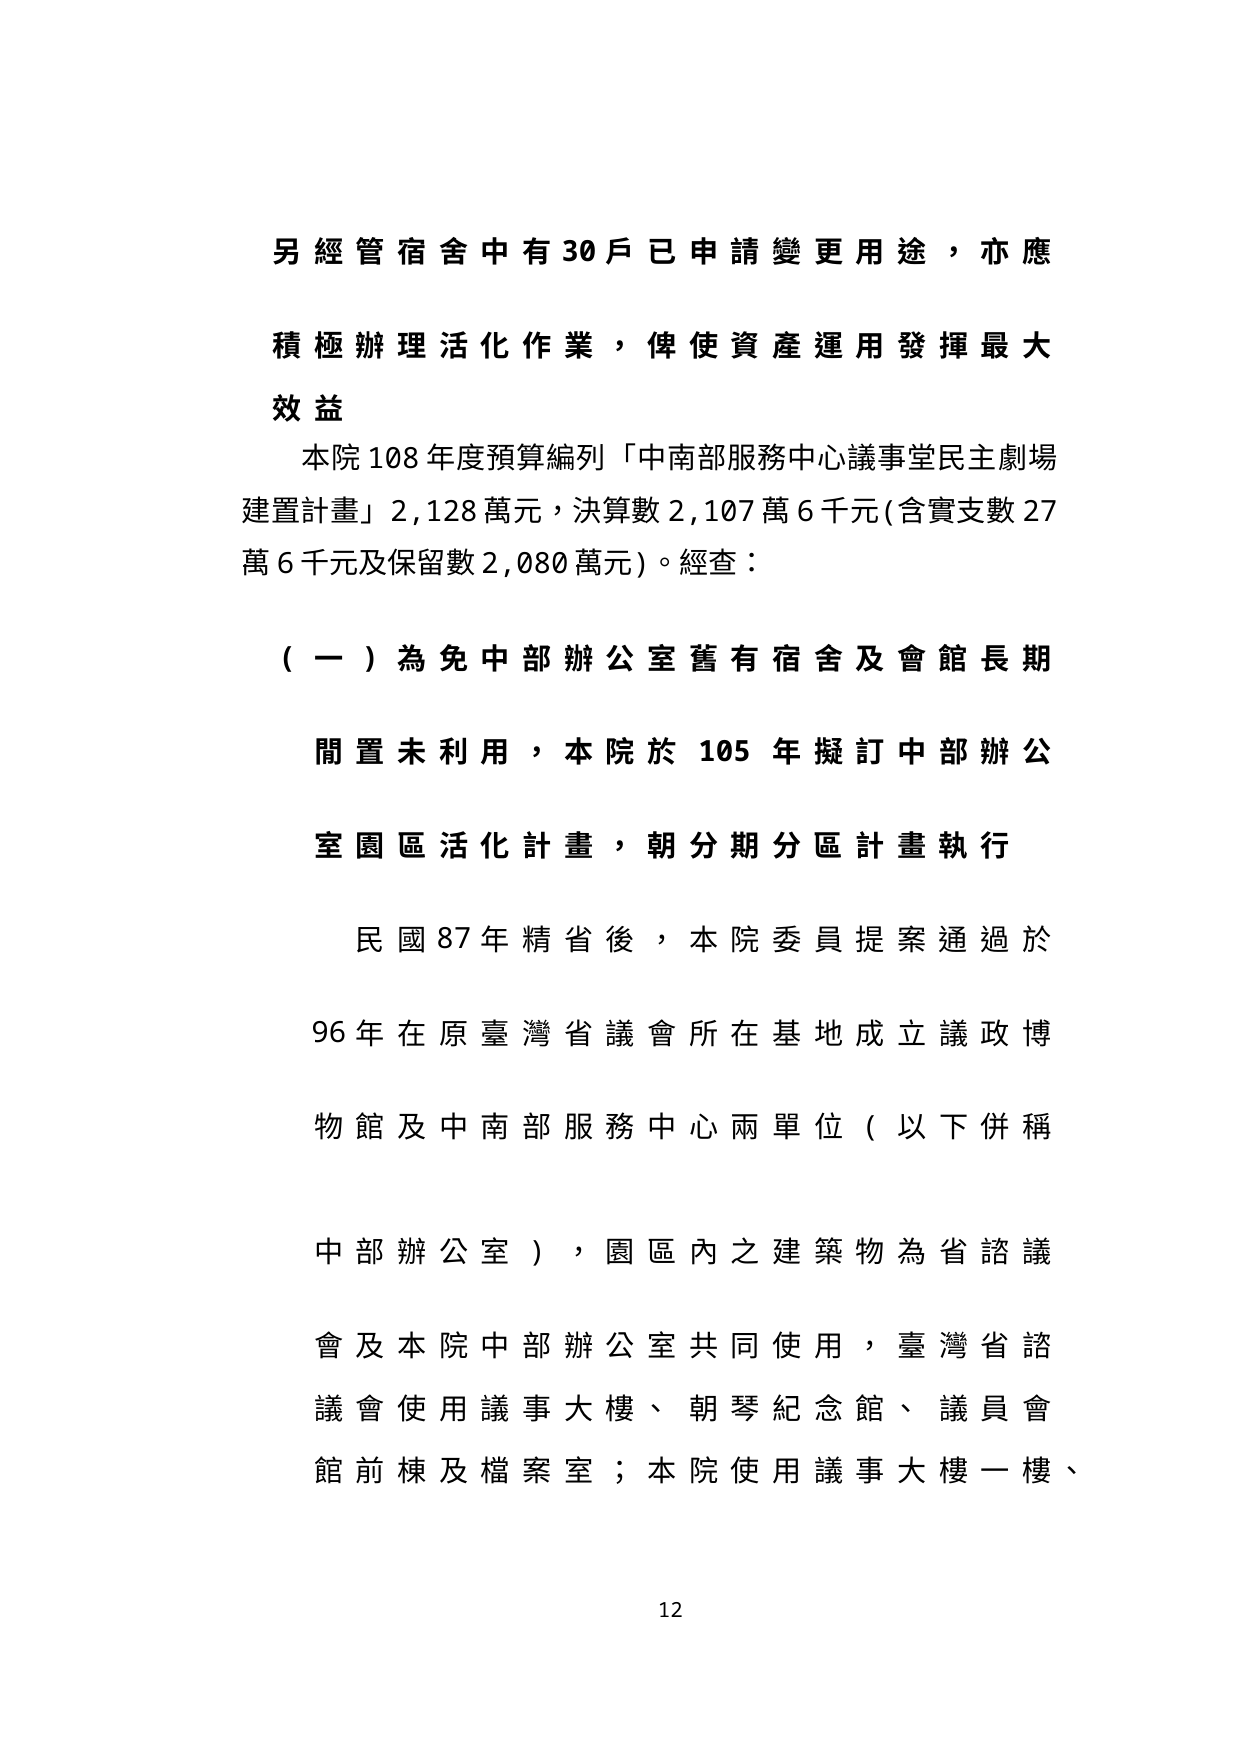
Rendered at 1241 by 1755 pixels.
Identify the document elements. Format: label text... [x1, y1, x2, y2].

text (一)為免中部辦公室舊有宿舍及會館長期閒置未利用，本院於105年擬訂中部辦公室園區活化計畫，朝分期分區計畫執行 [242, 615, 1058, 865]
text 二、本院「中南部服務中心議事堂民主劇場建置計畫」執行進度落後，允宜加強計畫之控管，另經管宿舍中有30戶已申請變更用途，亦應積極辦理活化作業，俾使資產運用發揮最大效益 [183, 177, 1058, 427]
text 本院108年度預算編列「中南部服務中心議事堂民主劇場建置計畫」2,128萬元，決算數2,107萬6千元(含實支數27萬6千元及保留數2,080萬元)。經查： [242, 427, 1058, 583]
text 民國87年精省後，本院委員提案通過於96年在原臺灣省議會所在基地成立議政博物館及中南部服務中心兩單位(以下併稱中部辦公室)，園區內之建築物為省諮議會及本院中部辦公室共同使用，臺灣省諮議會使用議事大樓、朝琴紀念館、議員會館前棟及檔案室；本院使用議事大樓一樓、議事堂、議員會館後棟、圖書資料館(現議政博物館)、資訊大樓、後山倉庫、餐廳、康樂室及職務宿舍，嗣107年行政院決議省級機關移撥至有關機關，臺灣省諮議會之議員會館移撥本院。 [271, 865, 1058, 1490]
